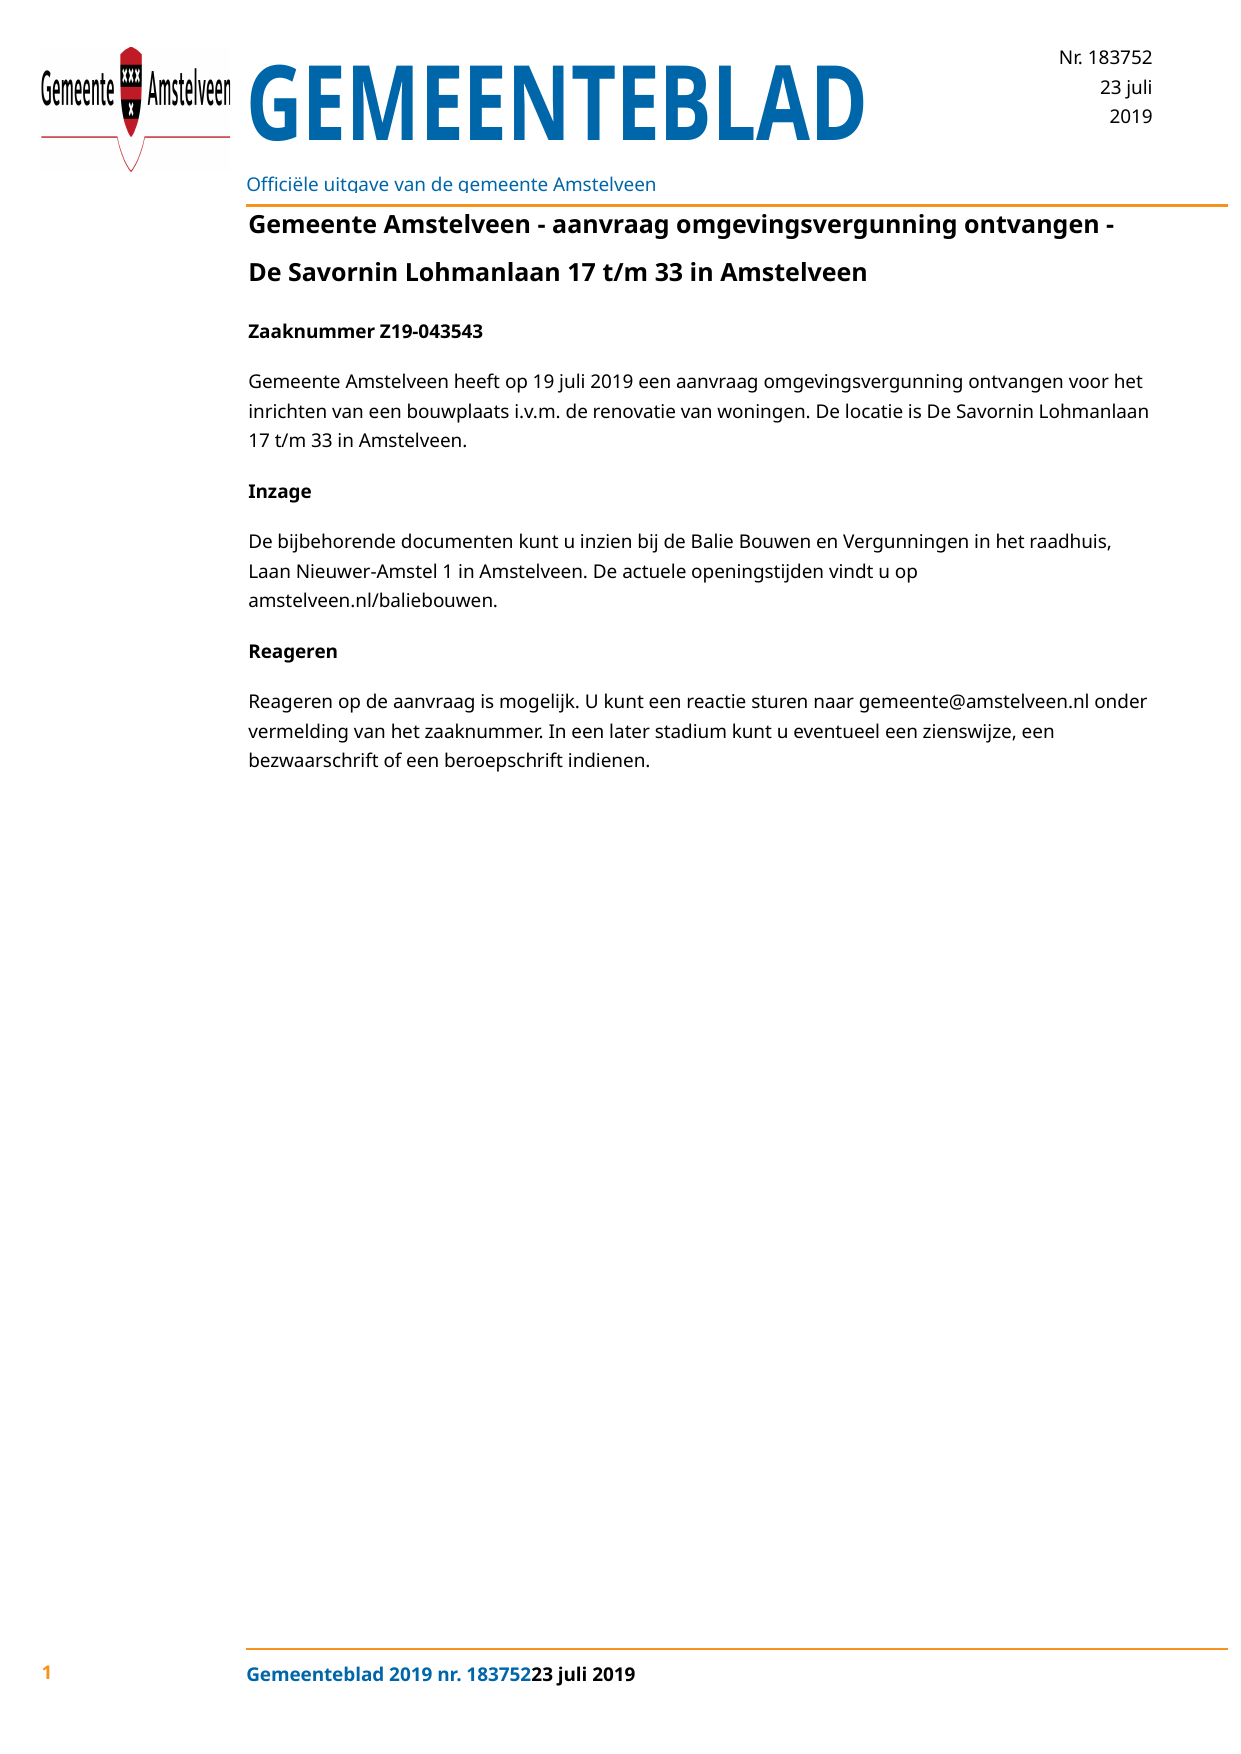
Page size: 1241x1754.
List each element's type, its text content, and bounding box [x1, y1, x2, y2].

text Gemeente Amstelveen heeft op 19 juli 2019 een aanvraag omgevingsvergunning ontvangen voor het inrichten van een bouwplaats i.v.m. de renovatie van woningen. De locatie is De Savornin Lohmanlaan 17 t/m 33 in Amstelveen. [248, 368, 1152, 453]
text Reageren op de aanvraag is mogelijk. U kunt een reactie sturen naar gemeente@amstelveen.nl onder vermelding van het zaaknummer. In een later stadium kunt u eventueel een zienswijze, een bezwaarschrift of een beroepschrift indienen. [248, 688, 1152, 773]
text Zaaknummer Z19-043543 [248, 318, 1152, 344]
text Inzage [248, 478, 1152, 504]
text De bijbehorende documenten kunt u inzien bij de Balie Bouwen en Vergunningen in het raadhuis, Laan Nieuwer-Amstel 1 in Amstelveen. De actuele openingstijden vindt u op amstelveen.nl/baliebouwen. [248, 528, 1152, 613]
picture [41, 47, 231, 172]
text Gemeente Amstelveen - aanvraag omgevingsvergunning ontvangen - De Savornin Lohmanlaan 17 t/m 33 in Amstelveen [248, 207, 1152, 288]
text Reageren [248, 638, 1152, 664]
